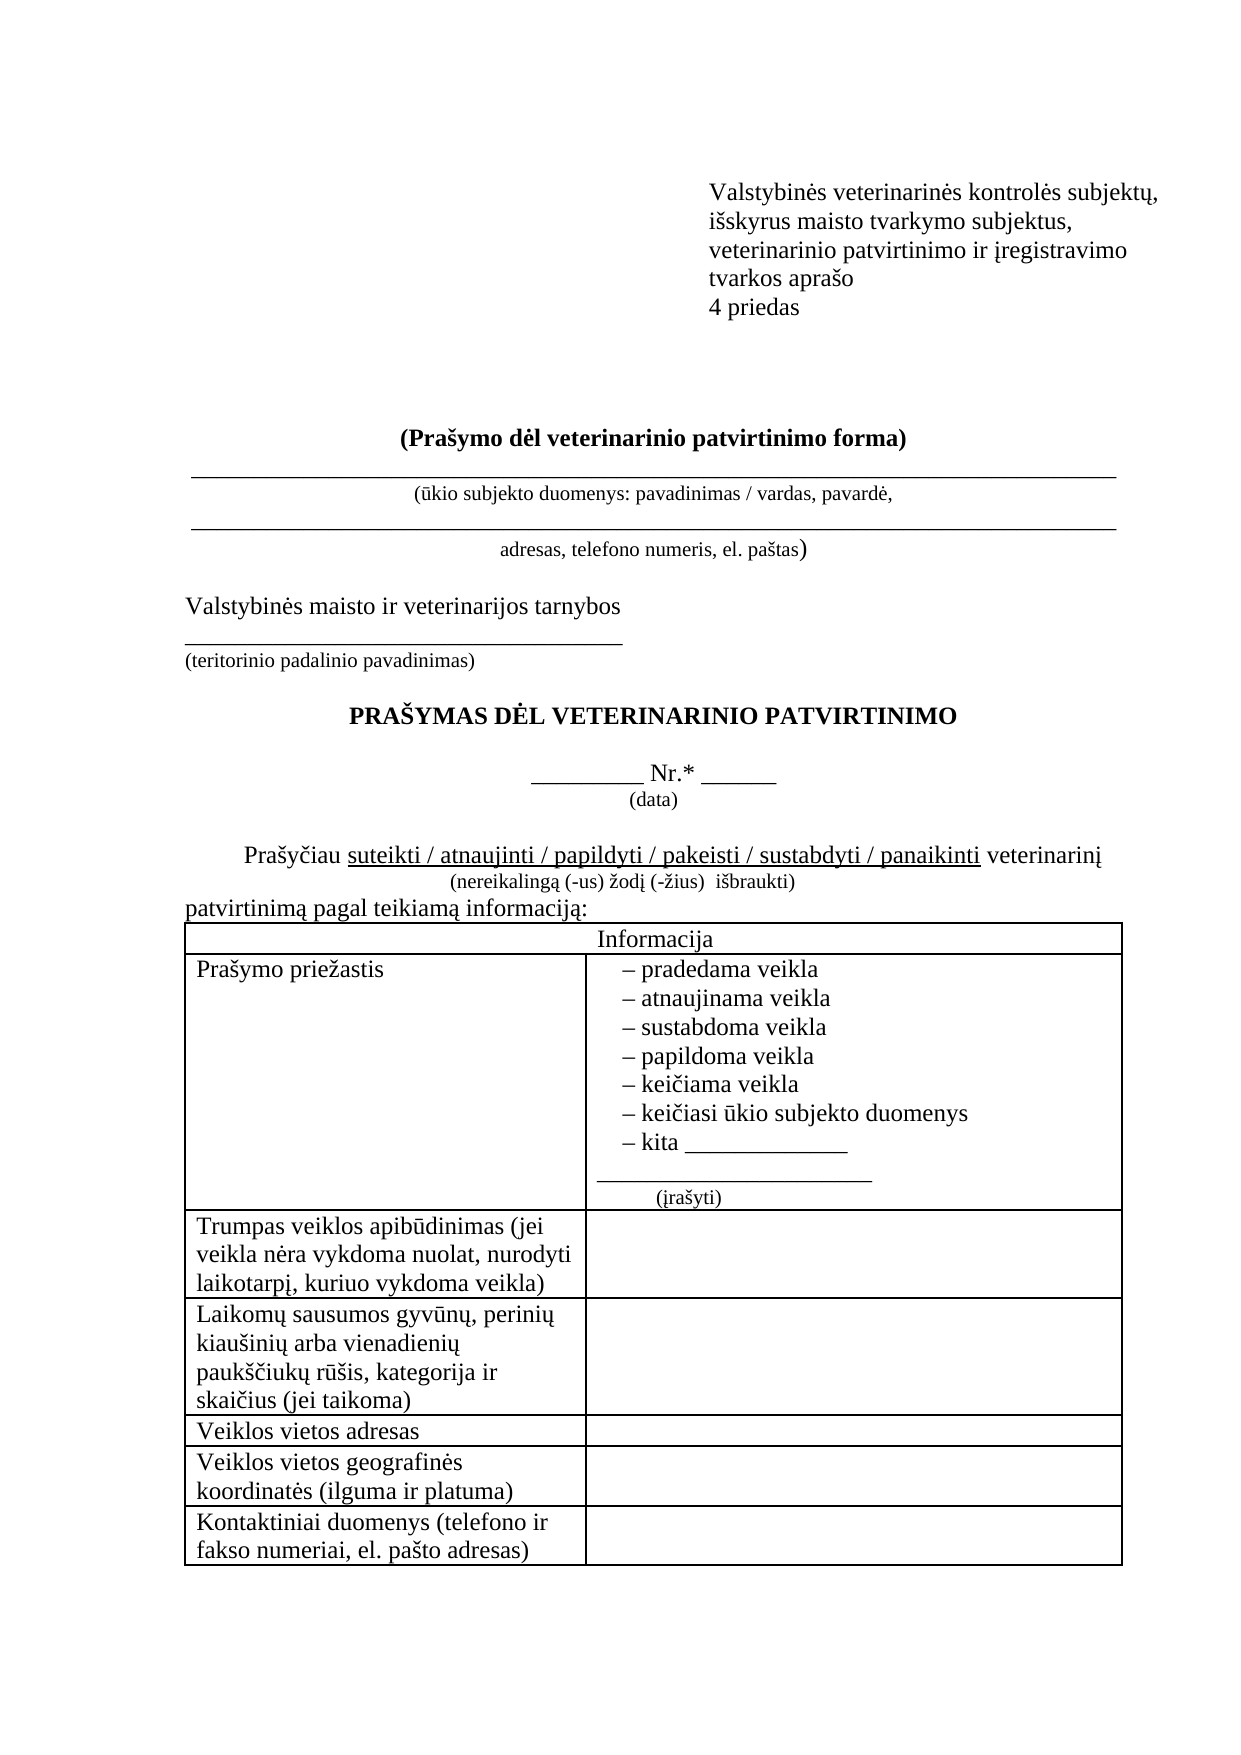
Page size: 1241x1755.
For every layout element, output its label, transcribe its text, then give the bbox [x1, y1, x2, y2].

table_header [186, 924, 586, 952]
table_cell [587, 1299, 1121, 1414]
table_cell [587, 1211, 1121, 1297]
table_header [118, 321, 185, 1566]
table_cell Prašymo priežastis [186, 955, 585, 1209]
text tvarkos aprašo [177, 263, 1181, 292]
text Valstybinės veterinarinės kontrolės subjektų, [177, 177, 1181, 206]
table_cell Veiklos vietos adresas [186, 1416, 585, 1445]
table_header (Prašymo dėl veterinarinio patvirtinimo forma) __________________________________________________________________________ (ūkio subjekto duomenys: pavadinimas / vardas, pavardė, __________________________________________________________________________ adresas, telefono numeris, el. paštas) Valstybinės maisto ir veterinarijos tarnybos ___________________________________ (teritorinio padalinio pavadinimas) PRAŠYMAS DĖL VETERINARINIO PATVIRTINIMO _________ Nr.* ______ (data) Prašyčiau suteikti / atnaujinti / papildyti / pakeisti / sustabdyti / panaikinti veterinarinį (nereikalingą (-us) žodį (-žius) išbraukti) patvirtinimą pagal teikiamą informaciją: [185, 321, 1122, 922]
text veterinarinio patvirtinimo ir įregistravimo [177, 235, 1181, 263]
table_cell [587, 1507, 1121, 1564]
table_cell Kontaktiniai duomenys (telefono ir fakso numeriai, el. pašto adresas) [186, 1507, 585, 1564]
table_header Informacija [586, 924, 1121, 952]
text išskyrus maisto tvarkymo subjektus, [177, 206, 1181, 235]
table_cell Trumpas veiklos apibūdinimas (jei veikla nėra vykdoma nuolat, nurodyti laikotarpį, kuriuo vykdoma veikla) [186, 1211, 585, 1297]
table_cell Veiklos vietos geografinės koordinatės (ilguma ir platuma) [186, 1447, 585, 1504]
table_cell  – pradedama veikla  – atnaujinama veikla  – sustabdoma veikla  – papildoma veikla  – keičiama veikla  – keičiasi ūkio subjekto duomenys  – kita _____________ ______________________ (įrašyti) [587, 955, 1121, 1209]
table_cell Laikomų sausumos gyvūnų, perinių kiaušinių arba vienadienių paukščiukų rūšis, kategorija ir skaičius (jei taikoma) [186, 1299, 585, 1414]
table_cell [587, 1416, 1121, 1445]
text 4 priedas [177, 292, 1181, 321]
table_cell [587, 1447, 1121, 1504]
